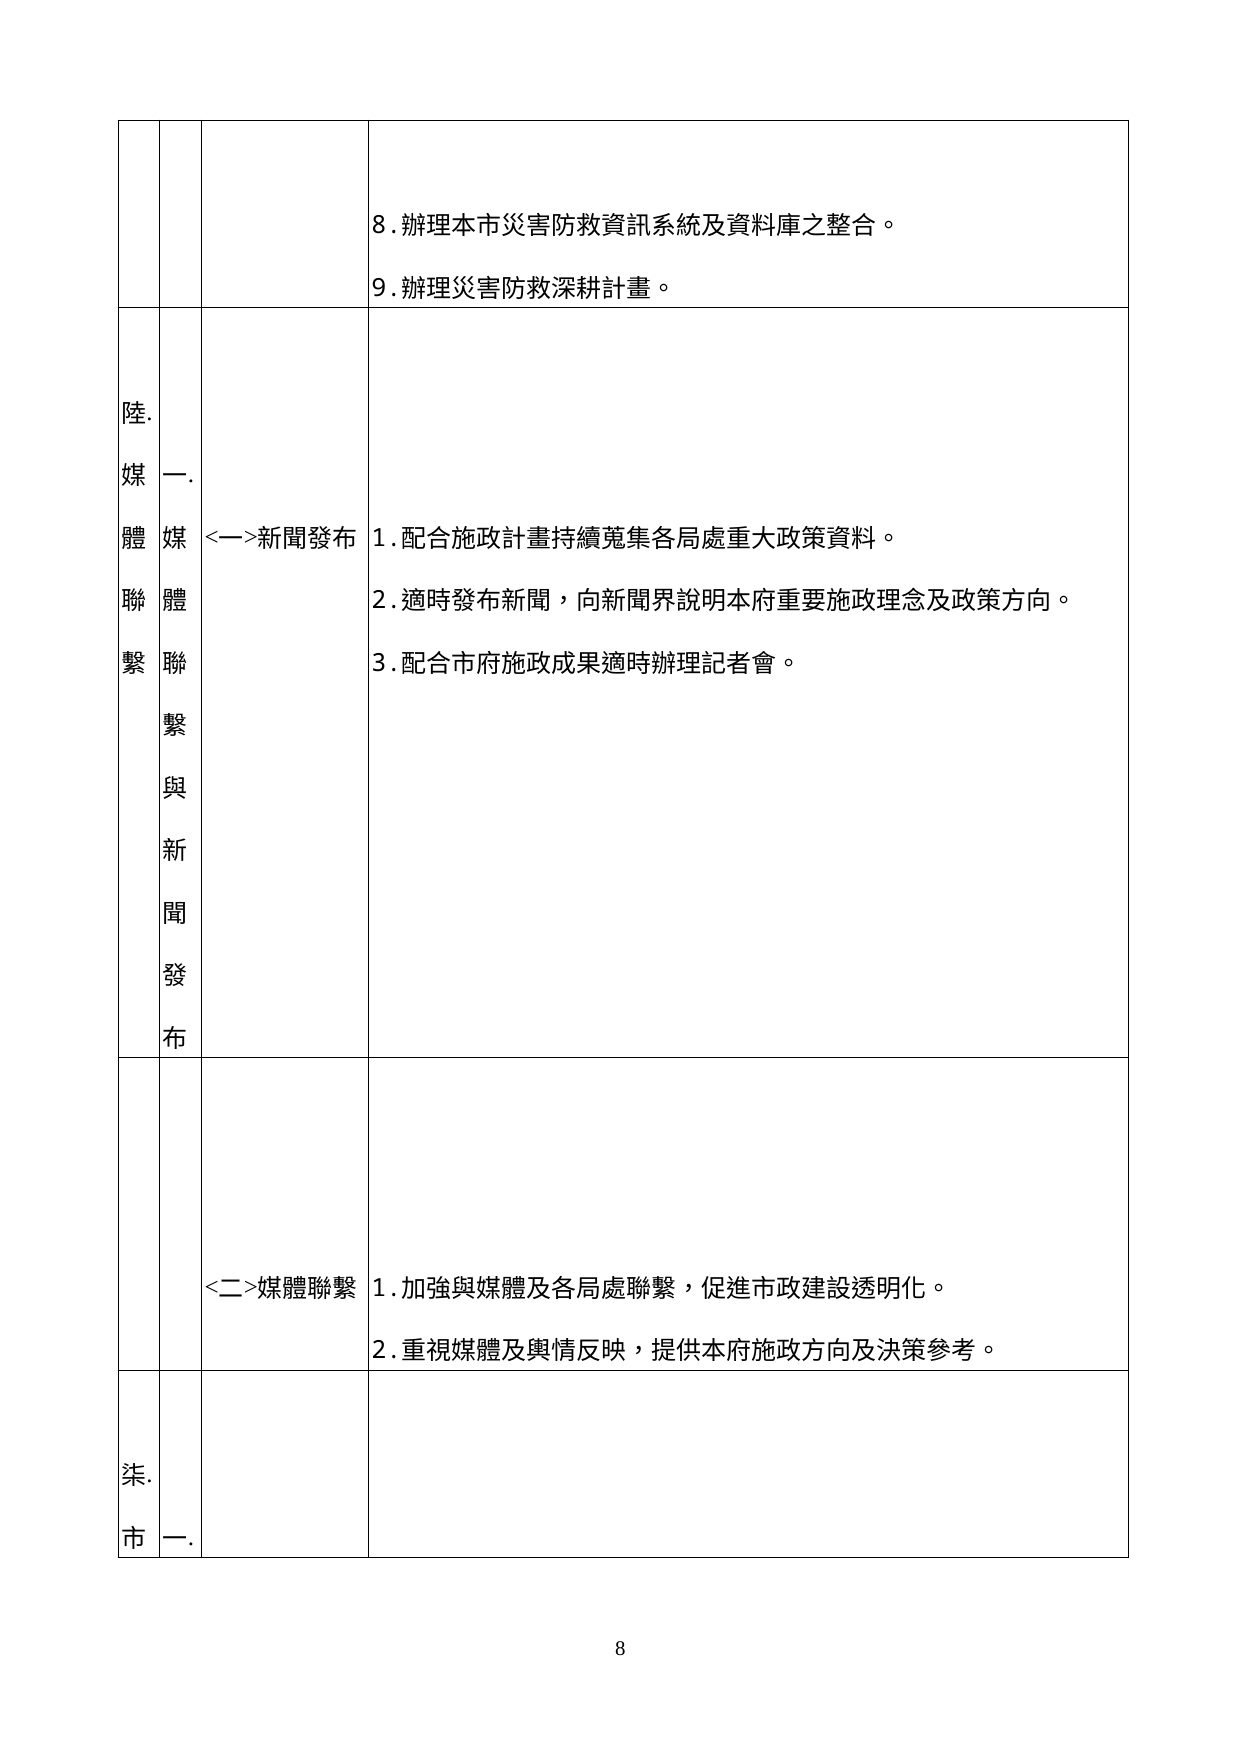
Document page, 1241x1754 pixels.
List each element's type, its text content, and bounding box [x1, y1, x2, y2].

table_cell [160, 1058, 201, 1369]
table_cell 1.加強與媒體及各局處聯繫，促進市政建設透明化。 2.重視媒體及輿情反映，提供本府施政方向及決策參考。 [369, 1058, 1128, 1369]
table_cell <二>媒體聯繫 [202, 1058, 368, 1369]
table_cell 陸.媒體聯繫 [119, 308, 159, 1057]
table_cell 一. [160, 1371, 201, 1557]
table_cell 8.辦理本市災害防救資訊系統及資料庫之整合。 9.辦理災害防救深耕計畫。 [369, 121, 1128, 307]
table_cell 一.媒體聯繫與新聞發布 [160, 308, 201, 1057]
table_cell [202, 121, 368, 307]
table_cell 柒.市 [119, 1371, 159, 1557]
table_cell [119, 121, 159, 307]
table_cell [119, 1058, 159, 1369]
table_cell <一>新聞發布 [202, 308, 368, 1057]
table_cell [369, 1371, 1128, 1557]
table_cell 1.配合施政計畫持續蒐集各局處重大政策資料。 2.適時發布新聞，向新聞界說明本府重要施政理念及政策方向。 3.配合市府施政成果適時辦理記者會。 [369, 308, 1128, 1057]
table_cell [160, 121, 201, 307]
table_cell [202, 1371, 368, 1557]
